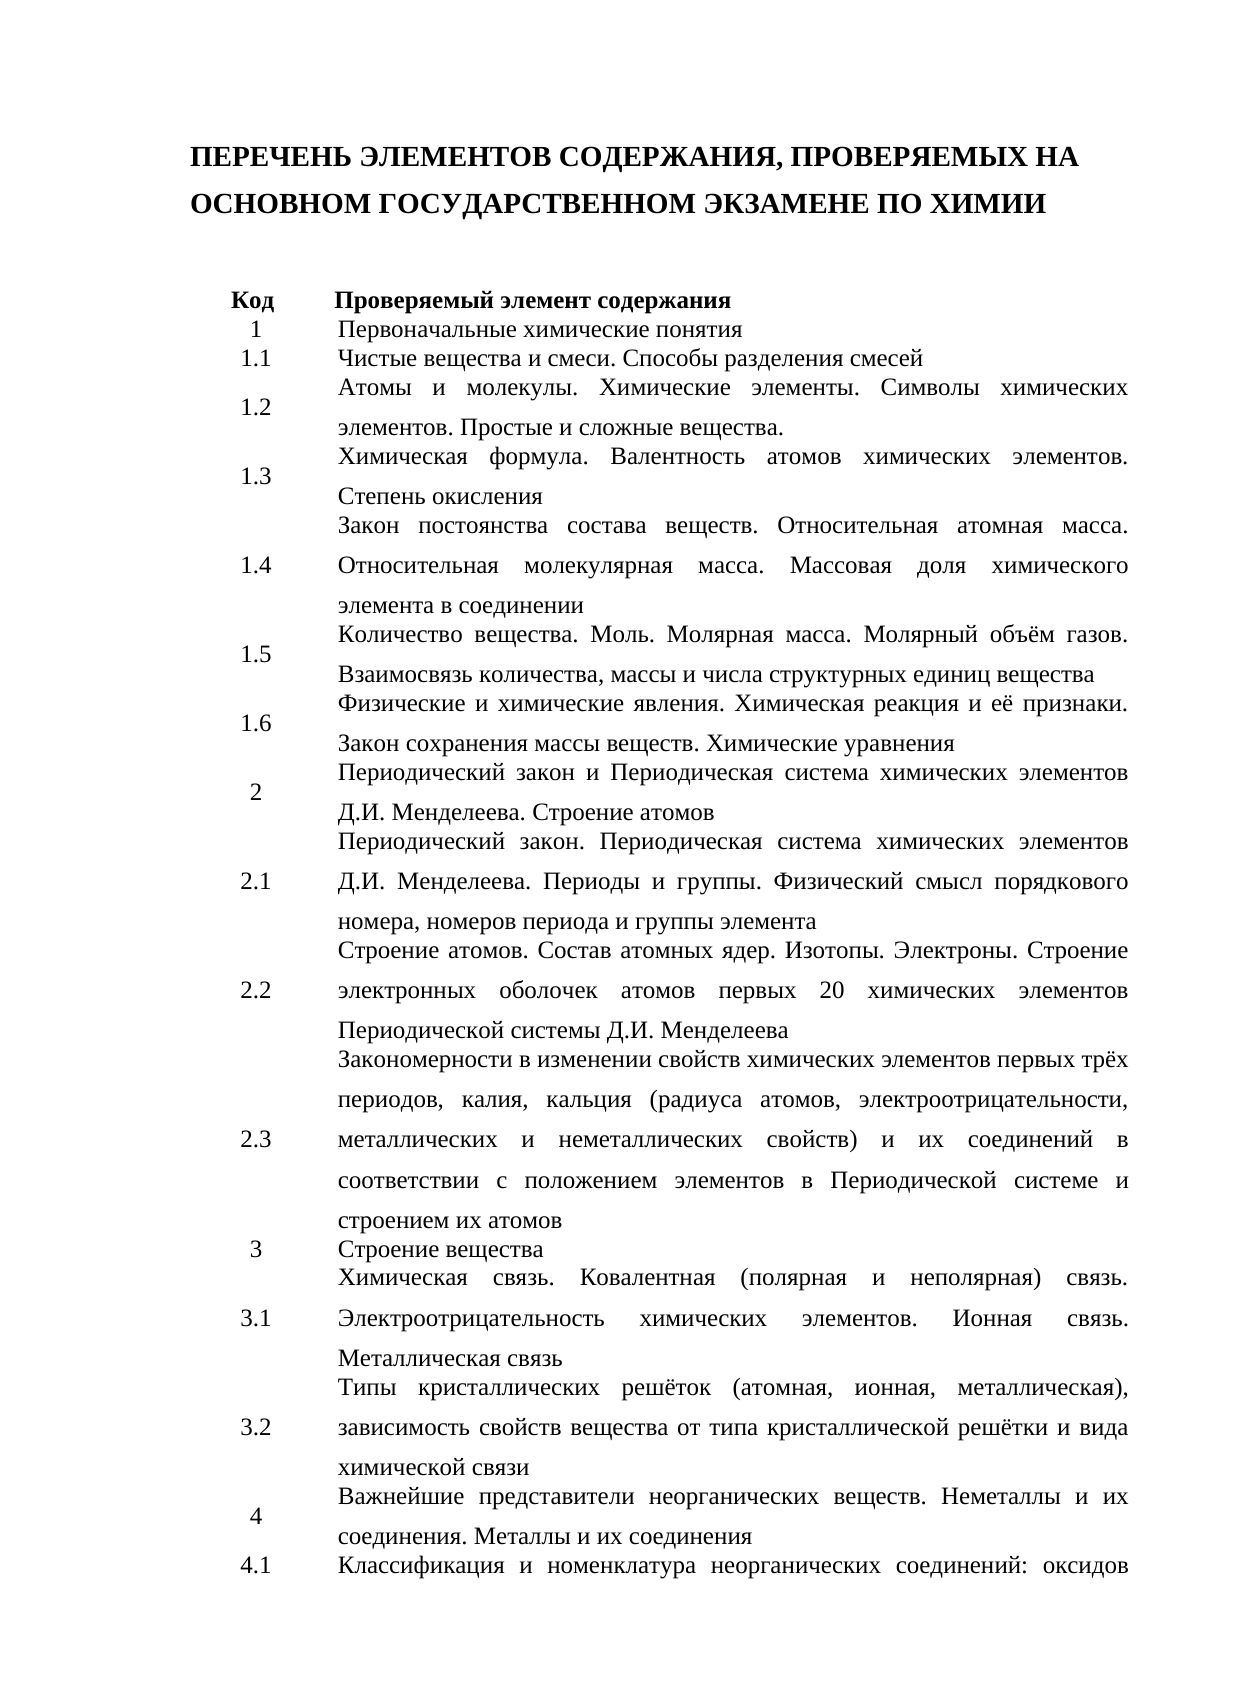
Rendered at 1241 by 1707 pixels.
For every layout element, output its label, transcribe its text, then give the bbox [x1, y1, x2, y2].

table_cell Первоначальные химические понятия [288, 314, 1140, 343]
table_cell Периодический закон. Периодическая система химических элементов Д.И. Менделеева. Периоды и группы. Физический смысл порядкового номера, номеров периода и группы элемента [288, 826, 1140, 935]
table_cell 4 [185, 1481, 288, 1550]
table_cell 3 [185, 1234, 288, 1262]
table_cell 1.2 [185, 372, 288, 441]
table_header Код [185, 286, 288, 314]
text ПЕРЕЧЕНЬ ЭЛЕМЕНТОВ СОДЕРЖАНИЯ, ПРОВЕРЯЕМЫХ НА ОСНОВНОМ ГОСУДАРСТВЕННОМ ЭКЗАМЕНЕ ПО ХИМИИ [190, 139, 1152, 219]
table_cell Химическая формула. Валентность атомов химических элементов. Степень окисления [288, 441, 1140, 510]
table_cell Строение вещества [288, 1234, 1140, 1262]
table_cell Чистые вещества и смеси. Способы разделения смесей [288, 343, 1140, 372]
table_cell 1.3 [185, 441, 288, 510]
table_cell Атомы и молекулы. Химические элементы. Символы химических элементов. Простые и сложные вещества. [288, 372, 1140, 441]
table_cell Строение атомов. Состав атомных ядер. Изотопы. Электроны. Строение электронных оболочек атомов первых 20 химических элементов Периодической системы Д.И. Менделеева [288, 935, 1140, 1044]
table_cell Закономерности в изменении свойств химических элементов первых трёх периодов, калия, кальция (радиуса атомов, электроотрицательности, металлических и неметаллических свойств) и их соединений в соответствии с положением элементов в Периодической системе и строением их атомов [288, 1044, 1140, 1234]
table_cell 3.2 [185, 1372, 288, 1481]
table_cell 1.5 [185, 619, 288, 688]
table_cell 2.2 [185, 935, 288, 1044]
table_cell Важнейшие представители неорганических веществ. Неметаллы и их соединения. Металлы и их соединения [288, 1481, 1140, 1550]
table_header Проверяемый элемент содержания [288, 286, 1140, 314]
table_cell Классификация и номенклатура неорганических соединений: оксидов [288, 1550, 1140, 1578]
table_cell 1 [185, 314, 288, 343]
table_cell 2 [185, 757, 288, 826]
table_cell 2.3 [185, 1044, 288, 1234]
table_cell Физические и химические явления. Химическая реакция и её признаки. Закон сохранения массы веществ. Химические уравнения [288, 688, 1140, 757]
table_cell 4.1 [185, 1550, 288, 1578]
table_cell Химическая связь. Ковалентная (полярная и неполярная) связь. Электроотрицательность химических элементов. Ионная связь. Металлическая связь [288, 1263, 1140, 1372]
table_cell 2.1 [185, 826, 288, 935]
table_cell Типы кристаллических решёток (атомная, ионная, металлическая), зависимость свойств вещества от типа кристаллической решётки и вида химической связи [288, 1372, 1140, 1481]
table_cell Закон постоянства состава веществ. Относительная атомная масса. Относительная молекулярная масса. Массовая доля химического элемента в соединении [288, 510, 1140, 619]
table_cell 1.1 [185, 343, 288, 372]
table_cell Количество вещества. Моль. Молярная масса. Молярный объём газов. Взаимосвязь количества, массы и числа структурных единиц вещества [288, 619, 1140, 688]
table_cell 3.1 [185, 1263, 288, 1372]
table_cell 1.4 [185, 510, 288, 619]
table_cell 1.6 [185, 688, 288, 757]
table_cell Периодический закон и Периодическая система химических элементов Д.И. Менделеева. Строение атомов [288, 757, 1140, 826]
